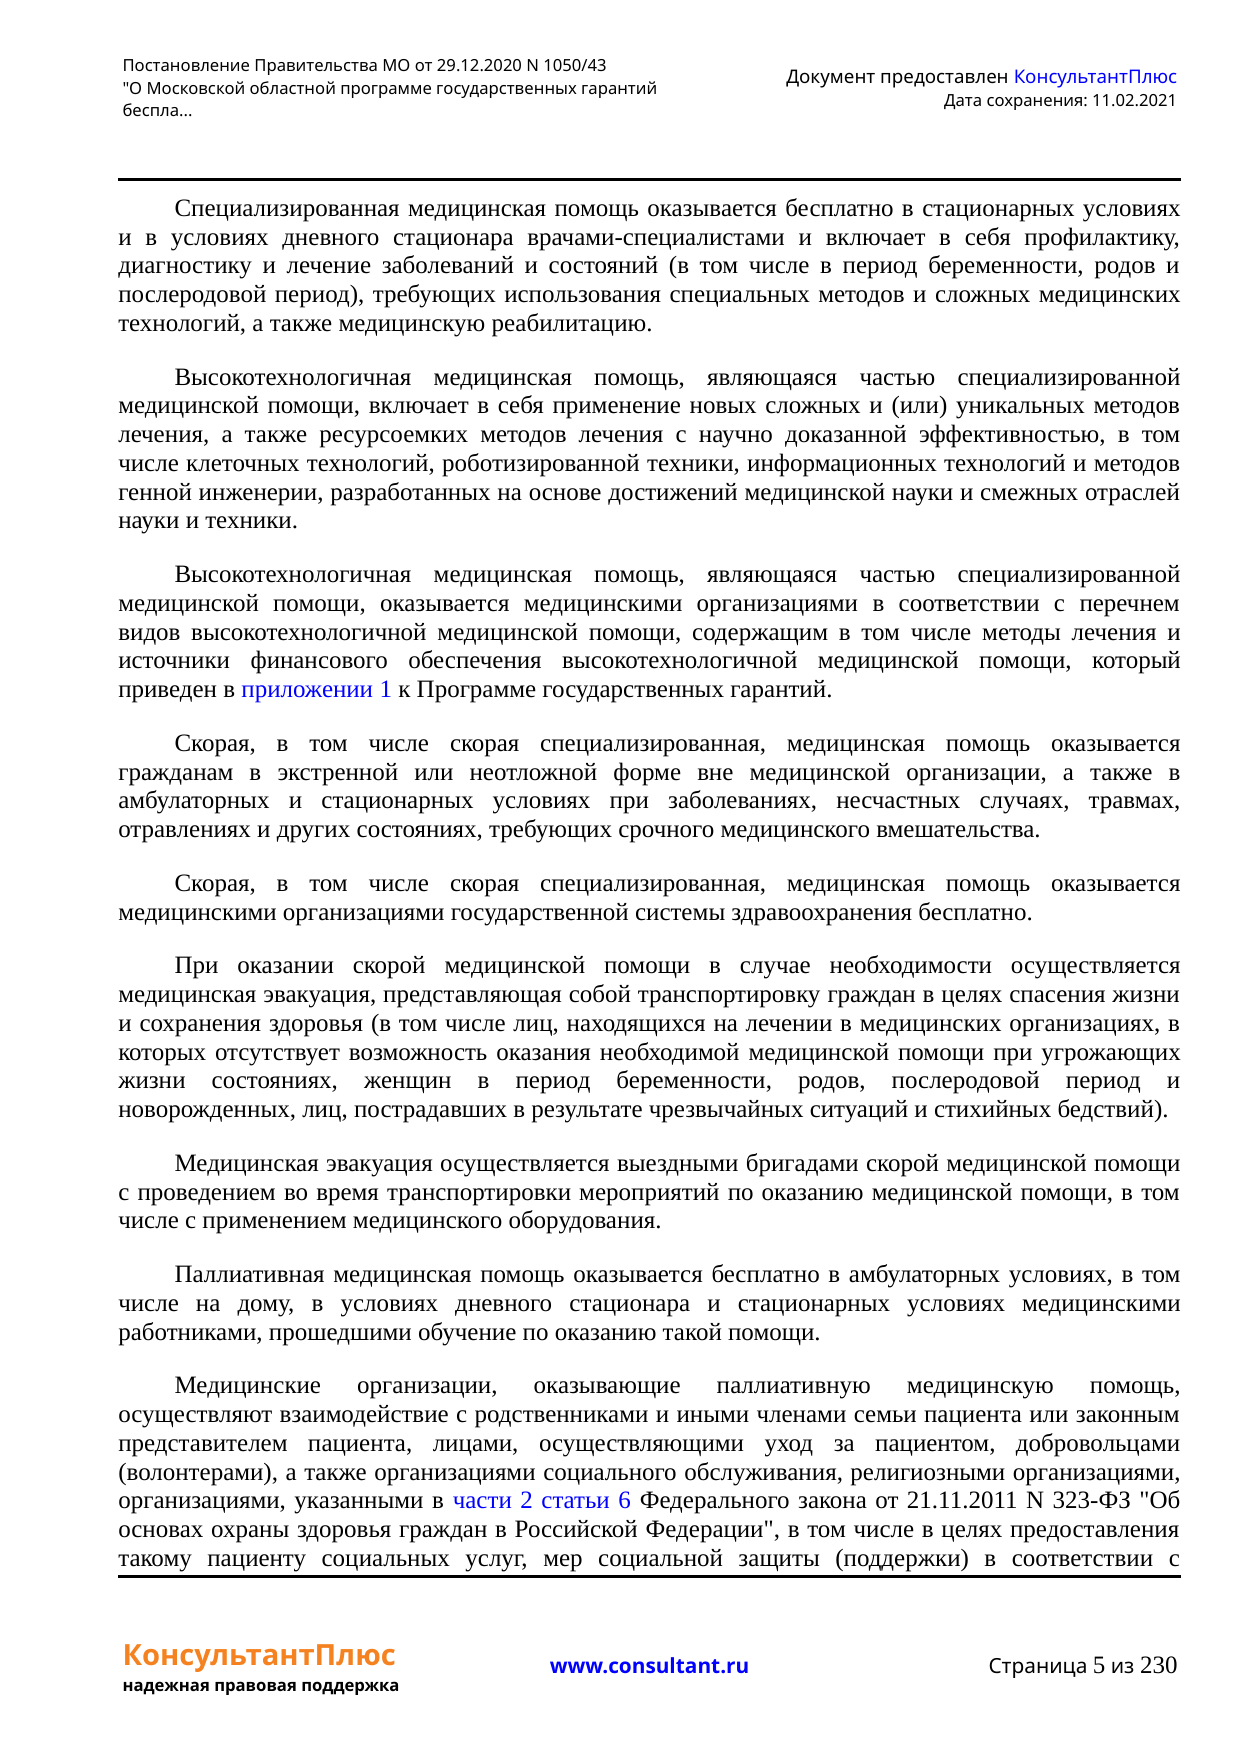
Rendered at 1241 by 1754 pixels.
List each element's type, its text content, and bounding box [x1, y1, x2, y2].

text Высокотехнологичная медицинская помощь, являющаяся частью специализированной медицинской помощи, включает в себя применение новых сложных и (или) уникальных методов лечения, а также ресурсоемких методов лечения с научно доказанной эффективностью, в том числе клеточных технологий, роботизированной техники, информационных технологий и методов генной инженерии, разработанных на основе достижений медицинской науки и смежных отраслей науки и техники. [118, 362, 1181, 534]
text Медицинская эвакуация осуществляется выездными бригадами скорой медицинской помощи с проведением во время транспортировки мероприятий по оказанию медицинской помощи, в том числе с применением медицинского оборудования. [118, 1148, 1181, 1234]
text Медицинские организации, оказывающие паллиативную медицинскую помощь, осуществляют взаимодействие с родственниками и иными членами семьи пациента или законным представителем пациента, лицами, осуществляющими уход за пациентом, добровольцами (волонтерами), а также организациями социального обслуживания, религиозными организациями, организациями, указанными в части 2 статьи 6 Федерального закона от 21.11.2011 N 323-ФЗ "Об основах охраны здоровья граждан в Российской Федерации", в том числе в целях предоставления такому пациенту социальных услуг, мер социальной защиты (поддержки) в соответствии с [118, 1370, 1181, 1572]
text Высокотехнологичная медицинская помощь, являющаяся частью специализированной медицинской помощи, оказывается медицинскими организациями в соответствии с перечнем видов высокотехнологичной медицинской помощи, содержащим в том числе методы лечения и источники финансового обеспечения высокотехнологичной медицинской помощи, который приведен в приложении 1 к Программе государственных гарантий. [118, 559, 1181, 703]
text Скорая, в том числе скорая специализированная, медицинская помощь оказывается медицинскими организациями государственной системы здравоохранения бесплатно. [118, 868, 1181, 925]
text При оказании скорой медицинской помощи в случае необходимости осуществляется медицинская эвакуация, представляющая собой транспортировку граждан в целях спасения жизни и сохранения здоровья (в том числе лиц, находящихся на лечении в медицинских организациях, в которых отсутствует возможность оказания необходимой медицинской помощи при угрожающих жизни состояниях, женщин в период беременности, родов, послеродовой период и новорожденных, лиц, пострадавших в результате чрезвычайных ситуаций и стихийных бедствий). [118, 950, 1181, 1123]
text Скорая, в том числе скорая специализированная, медицинская помощь оказывается гражданам в экстренной или неотложной форме вне медицинской организации, а также в амбулаторных и стационарных условиях при заболеваниях, несчастных случаях, травмах, отравлениях и других состояниях, требующих срочного медицинского вмешательства. [118, 728, 1181, 843]
text Специализированная медицинская помощь оказывается бесплатно в стационарных условиях и в условиях дневного стационара врачами-специалистами и включает в себя профилактику, диагностику и лечение заболеваний и состояний (в том числе в период беременности, родов и послеродовой период), требующих использования специальных методов и сложных медицинских технологий, а также медицинскую реабилитацию. [118, 193, 1181, 337]
text Паллиативная медицинская помощь оказывается бесплатно в амбулаторных условиях, в том числе на дому, в условиях дневного стационара и стационарных условиях медицинскими работниками, прошедшими обучение по оказанию такой помощи. [118, 1259, 1181, 1345]
